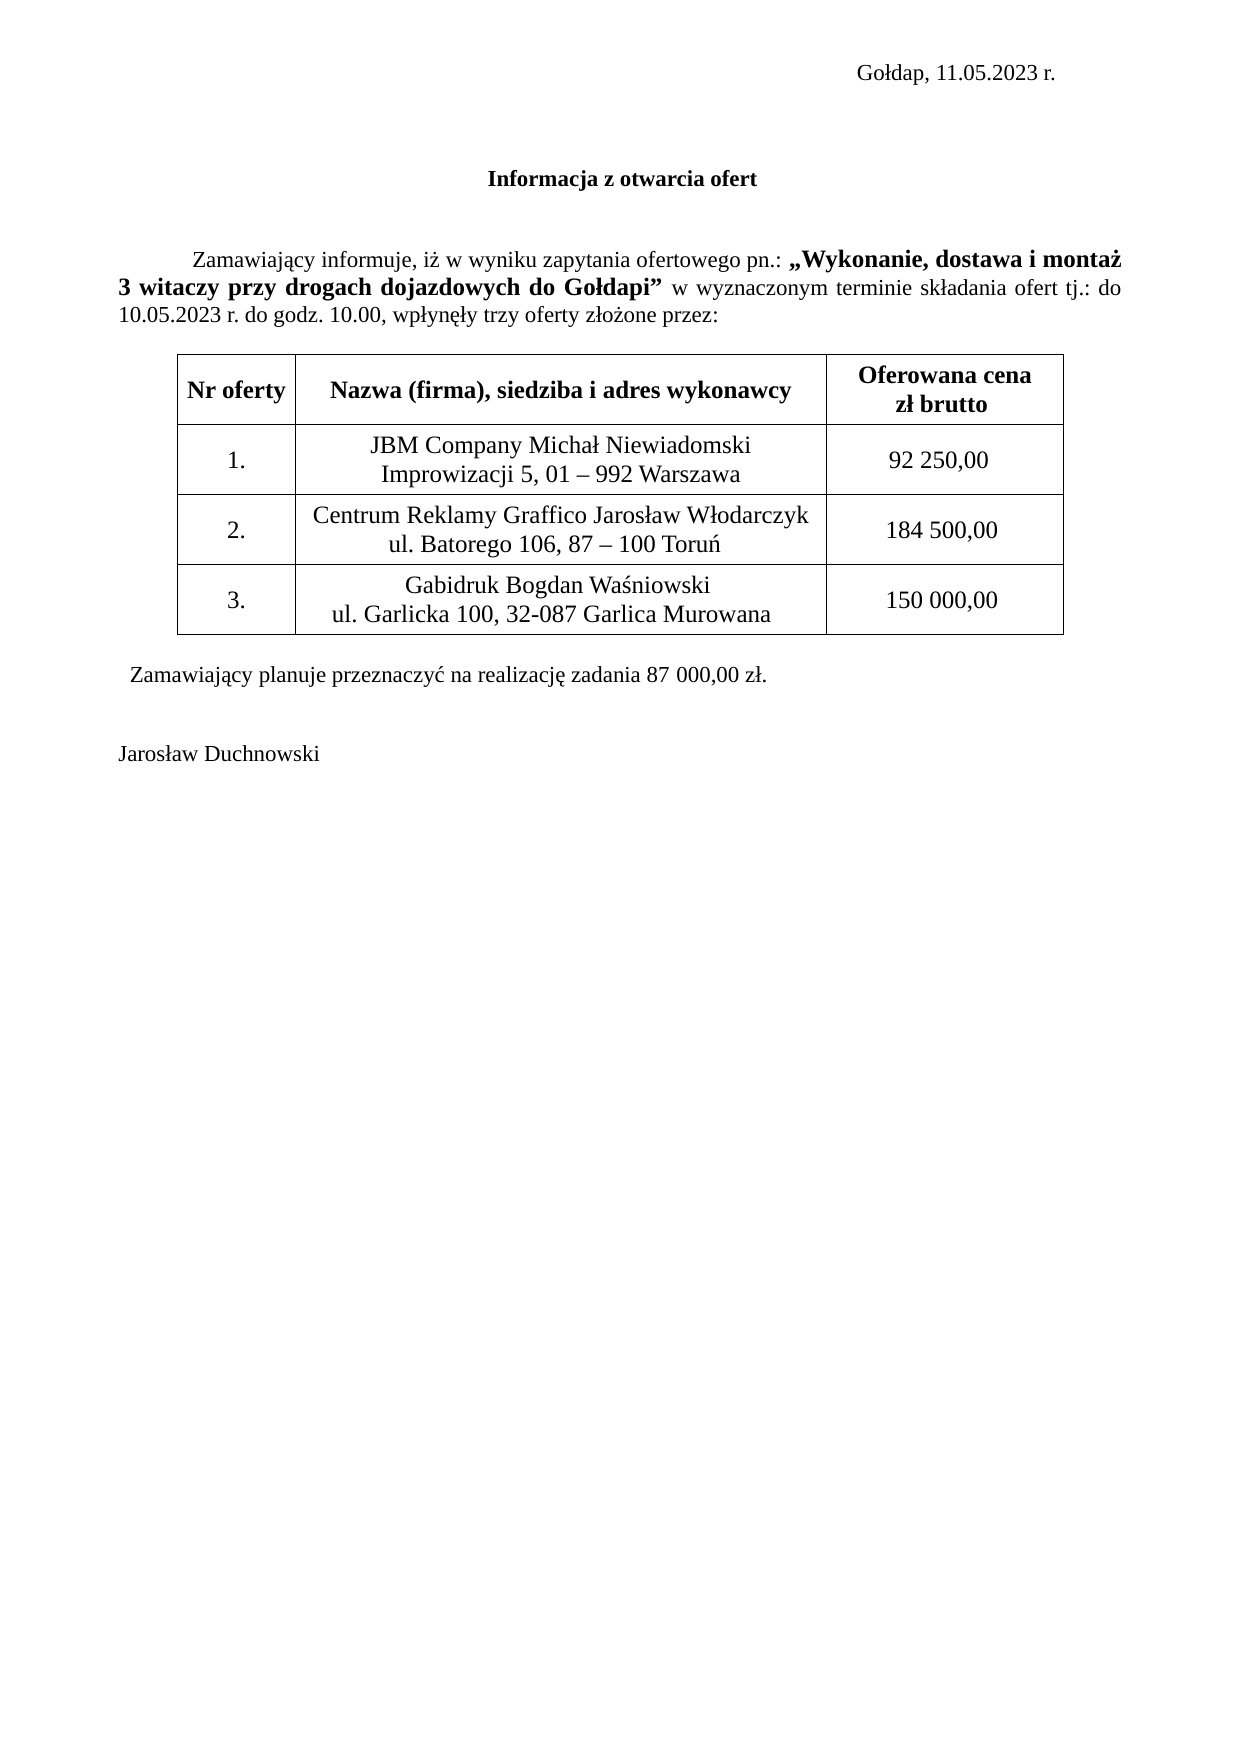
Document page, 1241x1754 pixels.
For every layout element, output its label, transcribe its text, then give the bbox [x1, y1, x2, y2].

table_header Oferowana cena zł brutto [827, 355, 1063, 424]
table_cell 2. [178, 495, 295, 564]
table_cell 184 500,00 [827, 495, 1063, 564]
table_cell Gabidruk Bogdan Waśniowski ul. Garlicka 100, 32-087 Garlica Murowana [296, 565, 826, 634]
table_header Nr oferty [178, 355, 295, 424]
table_header Nazwa (firma), siedziba i adres wykonawcy [296, 355, 826, 424]
table_cell JBM Company Michał Niewiadomski Improwizacji 5, 01 – 992 Warszawa [296, 425, 826, 494]
table_cell 1. [178, 425, 295, 494]
text Zamawiający planuje przeznaczyć na realizację zadania 87 000,00 zł. [118, 661, 1122, 688]
table_cell 92 250,00 [827, 425, 1063, 494]
table_cell 3. [178, 565, 295, 634]
table_cell Centrum Reklamy Graffico Jarosław Włodarczyk ul. Batorego 106, 87 – 100 Toruń [296, 495, 826, 564]
text Zamawiający informuje, iż w wyniku zapytania ofertowego pn.: „Wykonanie, dostawa i montaż 3 witaczy przy drogach dojazdowych do Gołdapi” w wyznaczonym terminie składania ofert tj.: do 10.05.2023 r. do godz. 10.00, wpłynęły trzy oferty złożone przez: [118, 244, 1122, 327]
text Informacja z otwarcia ofert [118, 164, 1122, 191]
text Jarosław Duchnowski [118, 740, 1122, 767]
table_cell 150 000,00 [827, 565, 1063, 634]
text Gołdap, 11.05.2023 r. [118, 59, 1122, 86]
